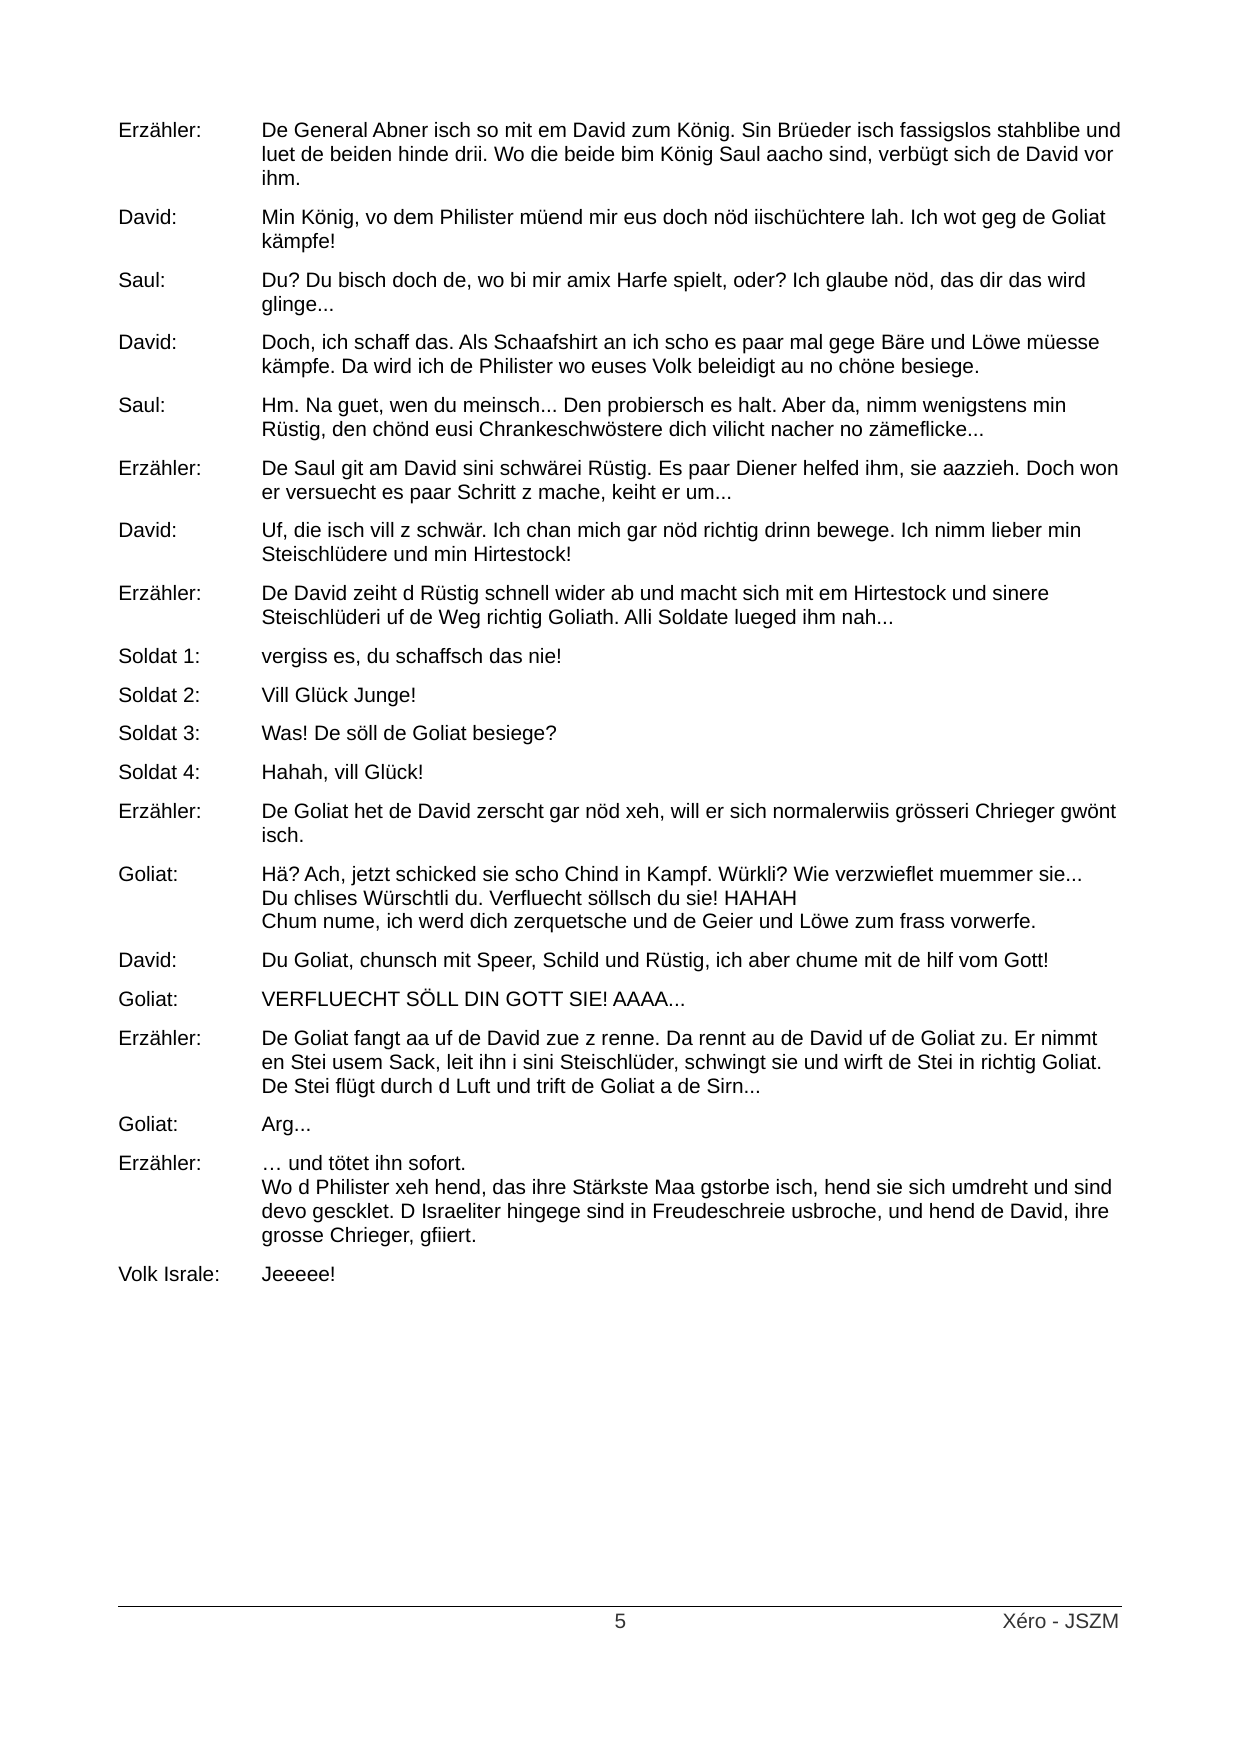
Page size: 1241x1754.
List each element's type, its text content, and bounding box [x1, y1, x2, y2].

text Soldat 2: Vill Glück Junge! [118, 682, 1122, 706]
text Soldat 4: Hahah, vill Glück! [118, 760, 1122, 784]
text Erzähler: De Saul git am David sini schwärei Rüstig. Es paar Diener helfed ihm, sie aazzieh. Doch won er versuecht es paar Schritt z mache, keiht er um... [118, 456, 1122, 503]
text Erzähler: De Goliat fangt aa uf de David zue z renne. Da rennt au de David uf de Goliat zu. Er nimmt en Stei usem Sack, leit ihn i sini Steischlüder, schwingt sie und wirft de Stei in richtig Goliat. De Stei flügt durch d Luft und trift de Goliat a de Sirn... [118, 1026, 1122, 1097]
text Erzähler: De David zeiht d Rüstig schnell wider ab und macht sich mit em Hirtestock und sinere Steischlüderi uf de Weg richtig Goliath. Alli Soldate lueged ihm nah... [118, 581, 1122, 629]
text Erzähler: … und tötet ihn sofort. Wo d Philister xeh hend, das ihre Stärkste Maa gstorbe isch, hend sie sich umdreht und sind devo gescklet. D Israeliter hingege sind in Freudeschreie usbroche, und hend de David, ihre grosse Chrieger, gfiiert. [118, 1151, 1122, 1247]
text Goliat: VERFLUECHT SÖLL DIN GOTT SIE! AAAA... [118, 987, 1122, 1011]
text David: Min König, vo dem Philister müend mir eus doch nöd iischüchtere lah. Ich wot geg de Goliat kämpfe! [118, 205, 1122, 253]
text Saul: Hm. Na guet, wen du meinsch... Den probiersch es halt. Aber da, nimm wenigstens min Rüstig, den chönd eusi Chrankeschwöstere dich vilicht nacher no zämeflicke... [118, 393, 1122, 441]
text David: Uf, die isch vill z schwär. Ich chan mich gar nöd richtig drinn bewege. Ich nimm lieber min Steischlüdere und min Hirtestock! [118, 518, 1122, 566]
text Goliat: Arg... [118, 1112, 1122, 1136]
text Saul: Du? Du bisch doch de, wo bi mir amix Harfe spielt, oder? Ich glaube nöd, das dir das wird glinge... [118, 267, 1122, 315]
text David: Doch, ich schaff das. Als Schaafshirt an ich scho es paar mal gege Bäre und Löwe müesse kämpfe. Da wird ich de Philister wo euses Volk beleidigt au no chöne besiege. [118, 330, 1122, 378]
text Goliat: Hä? Ach, jetzt schicked sie scho Chind in Kampf. Würkli? Wie verzwieflet muemmer sie... Du chlises Würschtli du. Verfluecht söllsch du sie! HAHAH Chum nume, ich werd dich zerquetsche und de Geier und Löwe zum frass vorwerfe. [118, 861, 1122, 933]
text Volk Israle: Jeeeee! [118, 1262, 1122, 1286]
text Erzähler: De General Abner isch so mit em David zum König. Sin Brüeder isch fassigslos stahblibe und luet de beiden hinde drii. Wo die beide bim König Saul aacho sind, verbügt sich de David vor ihm. [118, 118, 1122, 190]
text Soldat 3: Was! De söll de Goliat besiege? [118, 721, 1122, 745]
text Soldat 1: vergiss es, du schaffsch das nie! [118, 644, 1122, 668]
text Erzähler: De Goliat het de David zerscht gar nöd xeh, will er sich normalerwiis grösseri Chrieger gwönt isch. [118, 799, 1122, 847]
text David: Du Goliat, chunsch mit Speer, Schild und Rüstig, ich aber chume mit de hilf vom Gott! [118, 948, 1122, 972]
